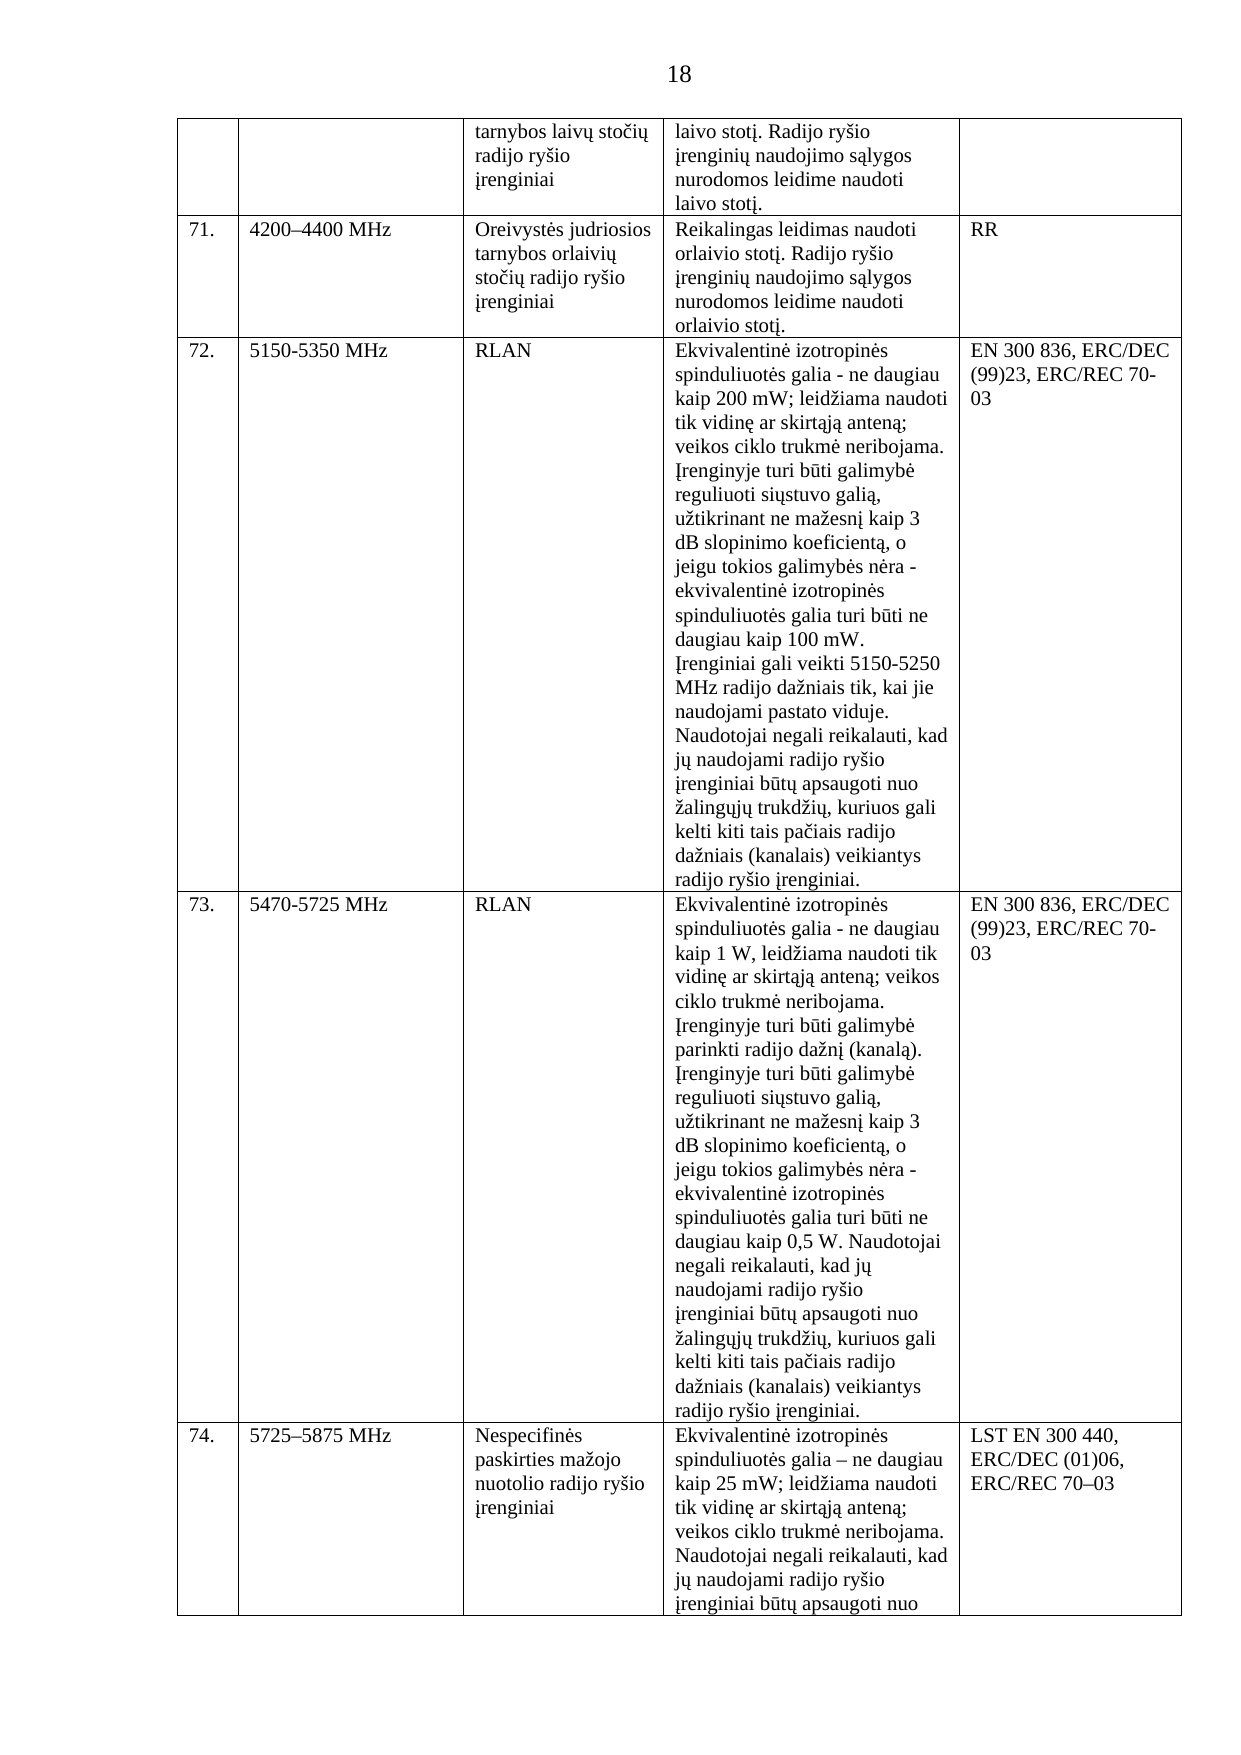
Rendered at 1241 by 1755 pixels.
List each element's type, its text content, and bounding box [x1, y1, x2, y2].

table_cell LST EN 300 440, ERC/DEC (01)06, ERC/REC 70–03 [960, 1423, 1181, 1615]
table_cell 5470-5725 MHz [239, 892, 463, 1422]
table_cell Ekvivalentinė izotropinės spinduliuotės galia - ne daugiau kaip 200 mW; leidžiama naudoti tik vidinę ar skirtąją anteną; veikos ciklo trukmė neribojama. Įrenginyje turi būti galimybė reguliuoti siųstuvo galią, užtikrinant ne mažesnį kaip 3 dB slopinimo koeficientą, o jeigu tokios galimybės nėra - ekvivalentinė izotropinės spinduliuotės galia turi būti ne daugiau kaip 100 mW. Įrenginiai gali veikti 5150-5250 MHz radijo dažniais tik, kai jie naudojami pastato viduje. Naudotojai negali reikalauti, kad jų naudojami radijo ryšio įrenginiai būtų apsaugoti nuo žalingųjų trukdžių, kuriuos gali kelti kiti tais pačiais radijo dažniais (kanalais) veikiantys radijo ryšio įrenginiai. [664, 338, 959, 891]
table_cell Oreivystės judriosios tarnybos orlaivių stočių radijo ryšio įrenginiai [464, 216, 663, 337]
table_cell RR [960, 216, 1181, 337]
table_cell [960, 119, 1181, 215]
table_cell Reikalingas leidimas naudoti orlaivio stotį. Radijo ryšio įrenginių naudojimo sąlygos nurodomos leidime naudoti orlaivio stotį. [664, 216, 959, 337]
table_cell [239, 119, 463, 215]
table_cell [178, 119, 238, 215]
table_cell 5150-5350 MHz [239, 338, 463, 891]
table_cell tarnybos laivų stočių radijo ryšio įrenginiai [464, 119, 663, 215]
table_cell Ekvivalentinė izotropinės spinduliuotės galia – ne daugiau kaip 25 mW; leidžiama naudoti tik vidinę ar skirtąją anteną; veikos ciklo trukmė neribojama. Naudotojai negali reikalauti, kad jų naudojami radijo ryšio įrenginiai būtų apsaugoti nuo [664, 1423, 959, 1615]
table_cell Ekvivalentinė izotropinės spinduliuotės galia - ne daugiau kaip 1 W, leidžiama naudoti tik vidinę ar skirtąją anteną; veikos ciklo trukmė neribojama. Įrenginyje turi būti galimybė parinkti radijo dažnį (kanalą). Įrenginyje turi būti galimybė reguliuoti siųstuvo galią, užtikrinant ne mažesnį kaip 3 dB slopinimo koeficientą, o jeigu tokios galimybės nėra - ekvivalentinė izotropinės spinduliuotės galia turi būti ne daugiau kaip 0,5 W. Naudotojai negali reikalauti, kad jų naudojami radijo ryšio įrenginiai būtų apsaugoti nuo žalingųjų trukdžių, kuriuos gali kelti kiti tais pačiais radijo dažniais (kanalais) veikiantys radijo ryšio įrenginiai. [664, 892, 959, 1422]
table_cell laivo stotį. Radijo ryšio įrenginių naudojimo sąlygos nurodomos leidime naudoti laivo stotį. [664, 119, 959, 215]
table_cell RLAN [464, 892, 663, 1422]
table_cell Nespecifinės paskirties mažojo nuotolio radijo ryšio įrenginiai [464, 1423, 663, 1615]
table_cell 74. [178, 1423, 238, 1615]
table_cell 5725–5875 MHz [239, 1423, 463, 1615]
table_cell EN 300 836, ERC/DEC (99)23, ERC/REC 70-03 [960, 892, 1181, 1422]
table_cell 71. [178, 216, 238, 337]
table_cell 72. [178, 338, 238, 891]
table_cell 4200–4400 MHz [239, 216, 463, 337]
table_cell EN 300 836, ERC/DEC (99)23, ERC/REC 70-03 [960, 338, 1181, 891]
table_cell 73. [178, 892, 238, 1422]
table_cell RLAN [464, 338, 663, 891]
